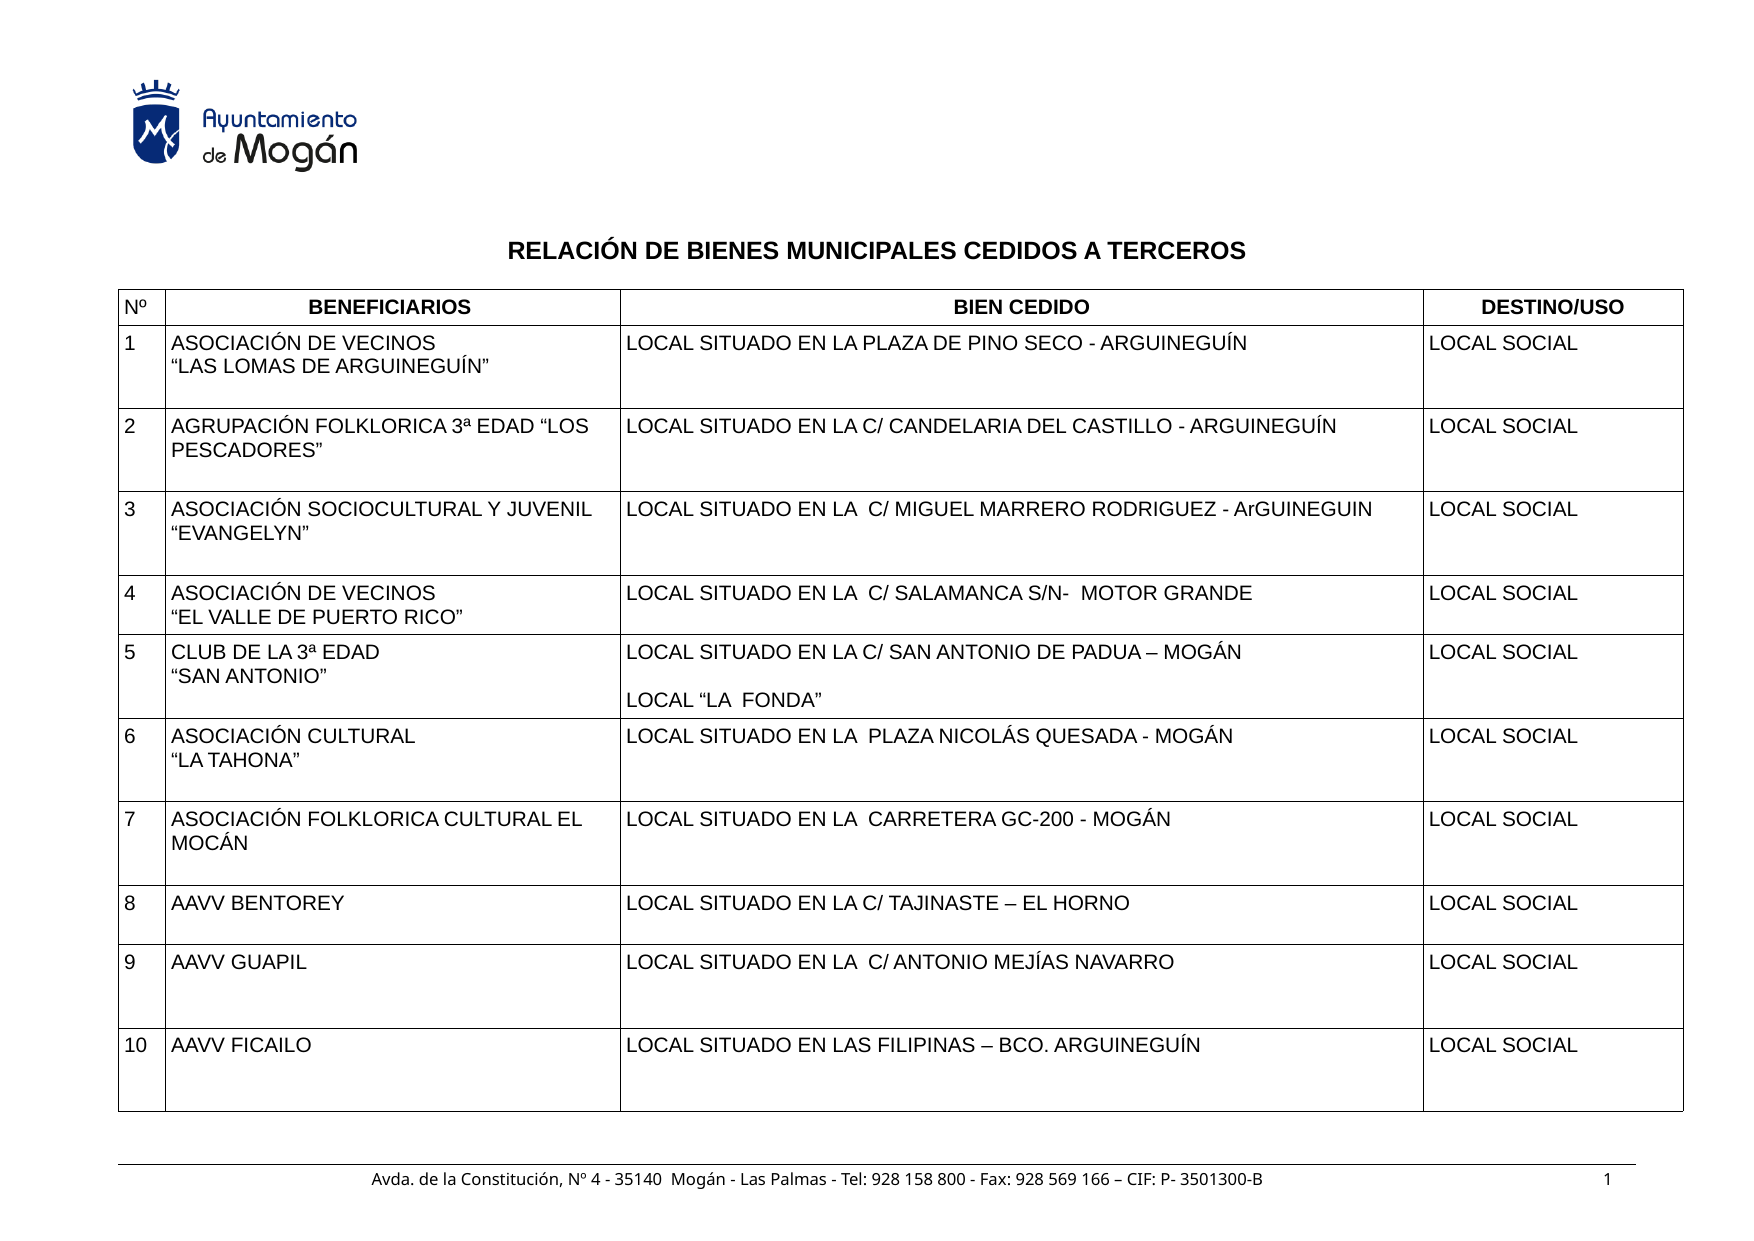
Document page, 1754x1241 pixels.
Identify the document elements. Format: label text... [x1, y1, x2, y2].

table_cell LOCAL SOCIAL [1424, 326, 1683, 408]
table_header BIEN CEDIDO [621, 290, 1423, 324]
table_cell LOCAL SOCIAL [1424, 409, 1683, 491]
table_cell 7 [119, 802, 165, 884]
table_cell ASOCIACIÓN FOLKLORICA CULTURAL EL MOCÁN [166, 802, 620, 884]
table_cell 2 [119, 409, 165, 491]
table_cell 3 [119, 492, 165, 575]
table_cell LOCAL SOCIAL [1424, 492, 1683, 575]
table_cell LOCAL SITUADO EN LA PLAZA NICOLÁS QUESADA - MOGÁN [621, 719, 1423, 801]
table_cell LOCAL SITUADO EN LA C/ SALAMANCA S/N- MOTOR GRANDE [621, 576, 1423, 634]
table_cell 10 [119, 1029, 165, 1111]
table_cell AAVV BENTOREY [166, 886, 620, 944]
table_cell ASOCIACIÓN CULTURAL “LA TAHONA” [166, 719, 620, 801]
table_cell LOCAL SOCIAL [1424, 802, 1683, 884]
table_cell AAVV GUAPIL [166, 945, 620, 1027]
table_cell LOCAL SOCIAL [1424, 886, 1683, 944]
table_cell LOCAL SOCIAL [1424, 719, 1683, 801]
table_cell LOCAL SITUADO EN LA C/ ANTONIO MEJÍAS NAVARRO [621, 945, 1423, 1027]
table_cell 8 [119, 886, 165, 944]
table_cell LOCAL SOCIAL [1424, 945, 1683, 1027]
table_cell ASOCIACIÓN DE VECINOS “EL VALLE DE PUERTO RICO” [166, 576, 620, 634]
table_cell LOCAL SOCIAL [1424, 635, 1683, 718]
table_cell LOCAL SOCIAL [1424, 1029, 1683, 1111]
table_cell 9 [119, 945, 165, 1027]
table_cell AAVV FICAILO [166, 1029, 620, 1111]
table_cell 4 [119, 576, 165, 634]
table_cell 1 [119, 326, 165, 408]
table_cell LOCAL SITUADO EN LA C/ MIGUEL MARRERO RODRIGUEZ - ArGUINEGUIN [621, 492, 1423, 575]
table_cell 6 [119, 719, 165, 801]
text RELACIÓN DE BIENES MUNICIPALES CEDIDOS A TERCEROS [118, 236, 1636, 265]
table_cell CLUB DE LA 3ª EDAD “SAN ANTONIO” [166, 635, 620, 718]
table_cell LOCAL SITUADO EN LA CARRETERA GC-200 - MOGÁN [621, 802, 1423, 884]
table_cell ASOCIACIÓN SOCIOCULTURAL Y JUVENIL “EVANGELYN” [166, 492, 620, 575]
table_cell 5 [119, 635, 165, 718]
table_cell LOCAL SITUADO EN LA C/ SAN ANTONIO DE PADUA – MOGÁN LOCAL “LA FONDA” [621, 635, 1423, 718]
table_header Nº [119, 290, 165, 324]
table_cell LOCAL SITUADO EN LA C/ TAJINASTE – EL HORNO [621, 886, 1423, 944]
table_cell AGRUPACIÓN FOLKLORICA 3ª EDAD “LOS PESCADORES” [166, 409, 620, 491]
table_header BENEFICIARIOS [166, 290, 620, 324]
table_cell ASOCIACIÓN DE VECINOS “LAS LOMAS DE ARGUINEGUÍN” [166, 326, 620, 408]
table_cell LOCAL SITUADO EN LA PLAZA DE PINO SECO - ARGUINEGUÍN [621, 326, 1423, 408]
table_cell LOCAL SITUADO EN LAS FILIPINAS – BCO. ARGUINEGUÍN [621, 1029, 1423, 1111]
picture [118, 59, 374, 190]
table_header DESTINO/USO [1424, 290, 1683, 324]
table_cell LOCAL SITUADO EN LA C/ CANDELARIA DEL CASTILLO - ARGUINEGUÍN [621, 409, 1423, 491]
table_cell LOCAL SOCIAL [1424, 576, 1683, 634]
